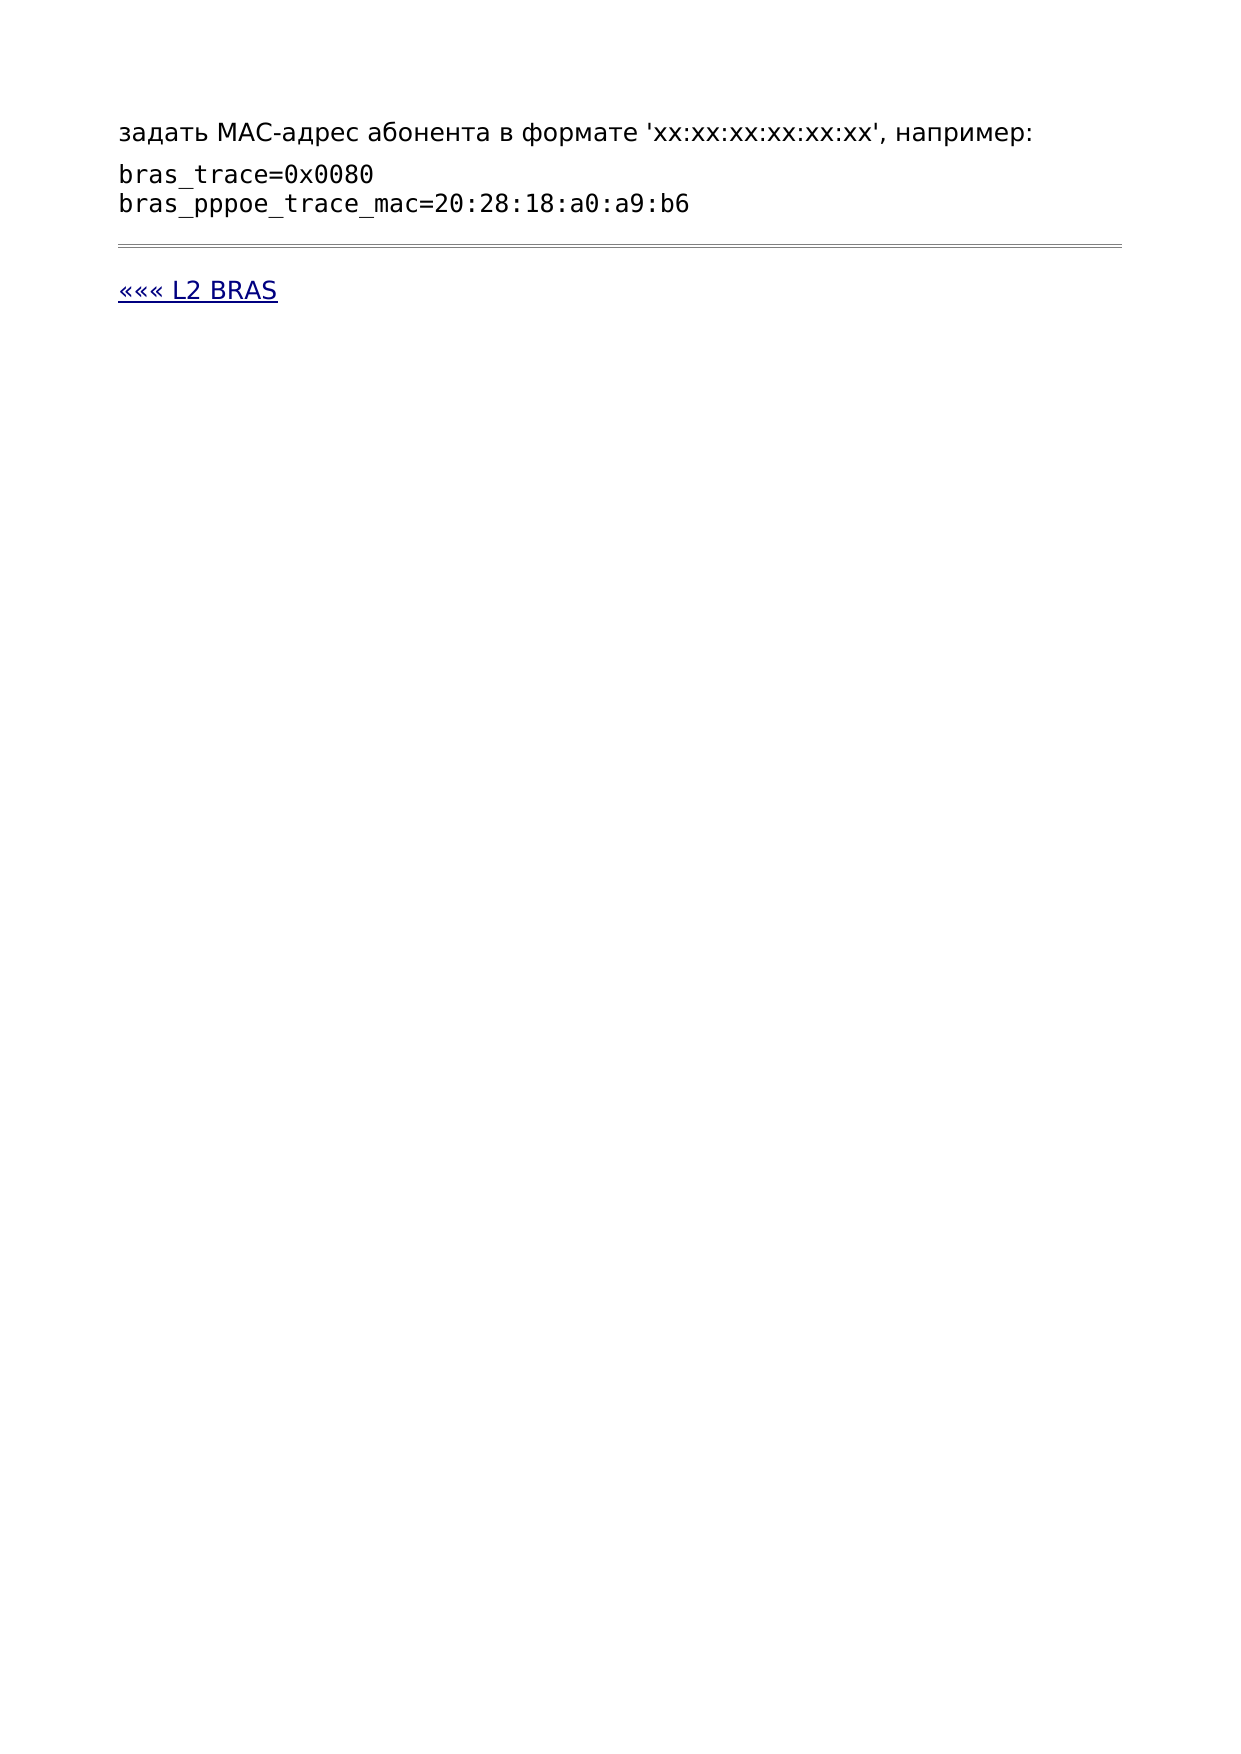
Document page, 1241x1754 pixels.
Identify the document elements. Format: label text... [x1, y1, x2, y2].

text задать MAC-адрес абонента в формате 'xx:xx:xx:xx:xx:xx', например: [118, 118, 1122, 147]
text ««« L2 BRAS [118, 276, 1122, 305]
text bras_trace=0x0080 bras_pppoe_trace_mac=20:28:18:a0:a9:b6 [118, 160, 1122, 218]
